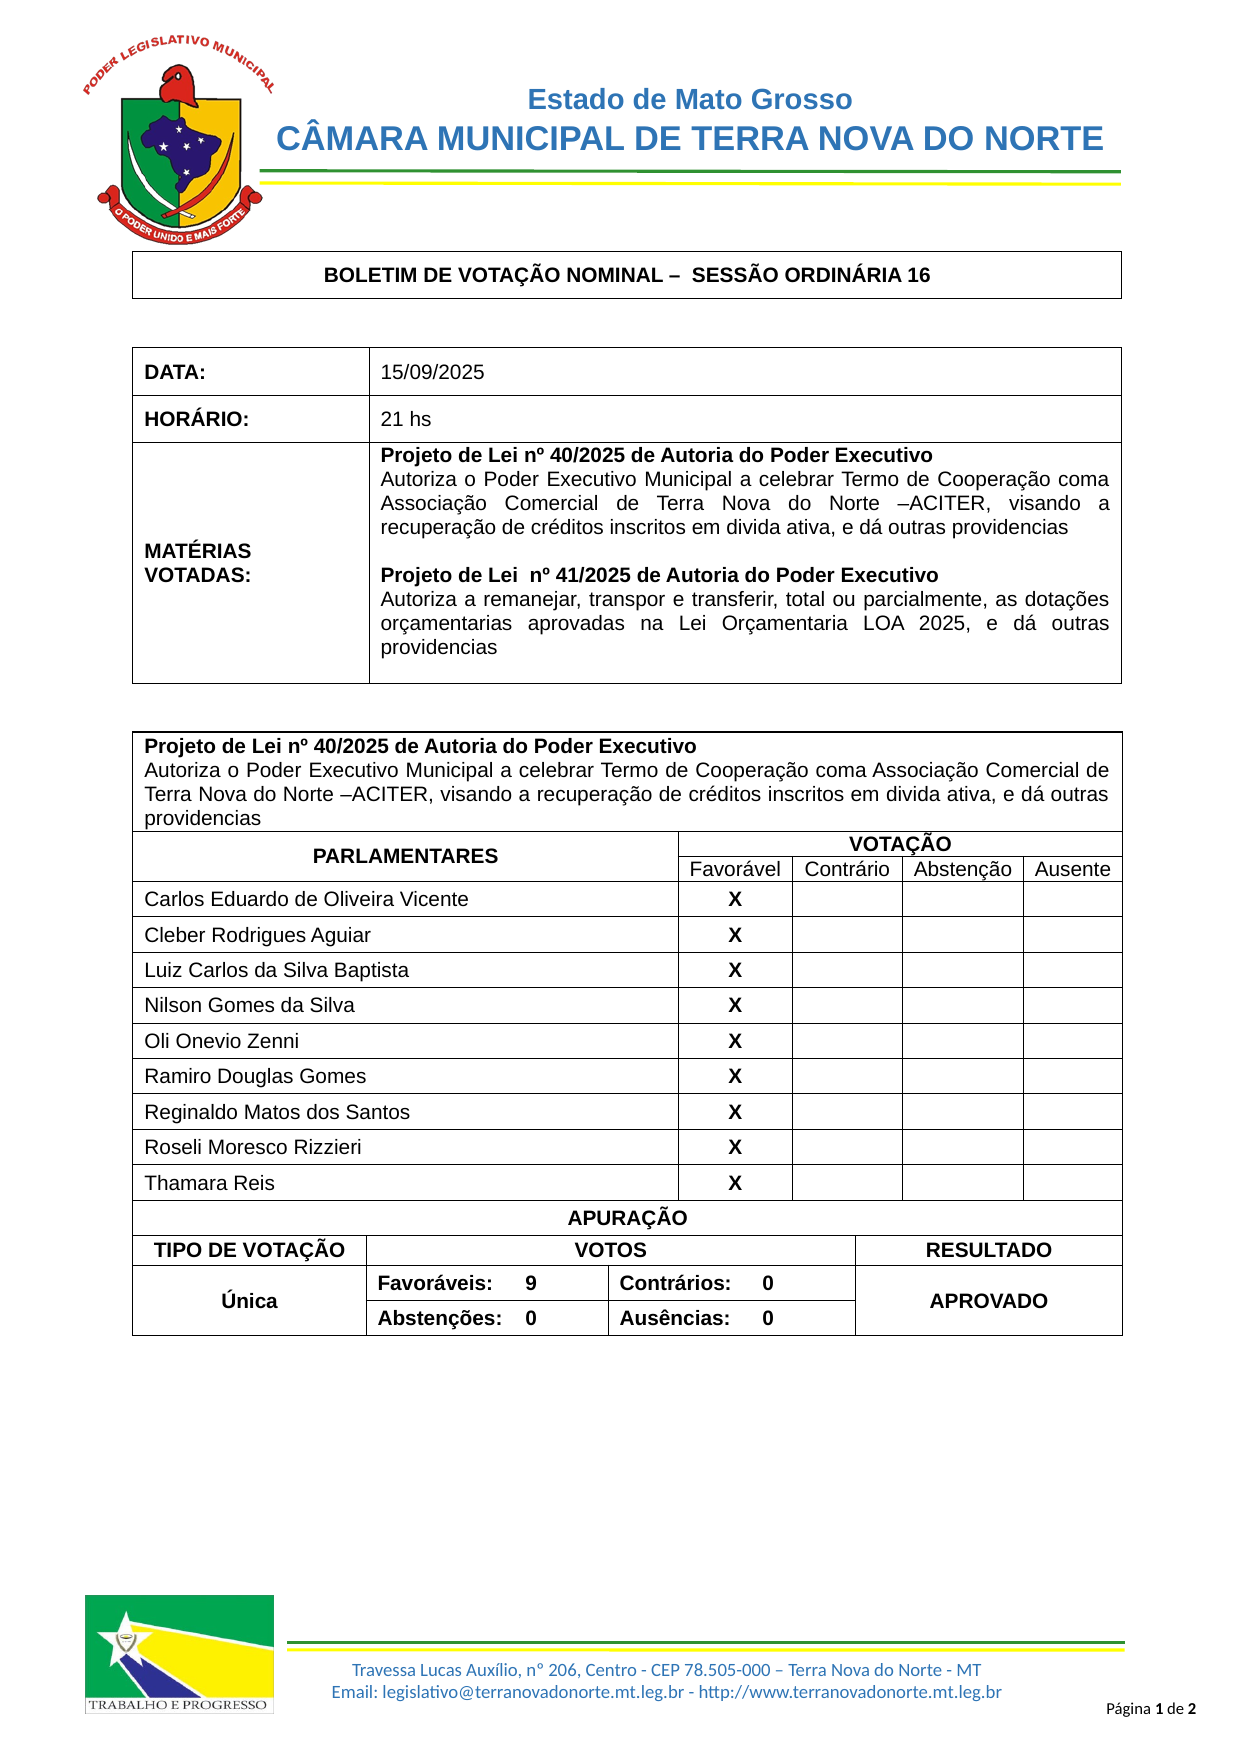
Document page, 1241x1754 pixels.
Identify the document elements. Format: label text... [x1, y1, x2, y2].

table_cell X [679, 1059, 792, 1093]
table_cell 0 [751, 1301, 855, 1335]
table_cell 21 hs [370, 396, 1121, 442]
table_cell Ramiro Douglas Gomes [133, 1059, 678, 1093]
table_cell APROVADO [856, 1266, 1122, 1335]
table_cell VOTOS [367, 1236, 855, 1264]
table_cell Abstenções: [367, 1301, 514, 1335]
table_cell [903, 988, 1023, 1022]
table_cell X [679, 953, 792, 987]
table_cell Ausente [1024, 857, 1122, 881]
table_cell [1024, 988, 1122, 1022]
table_header 15/09/2025 [370, 348, 1121, 394]
table_cell [903, 1059, 1023, 1093]
table_cell X [679, 917, 792, 952]
table_header Projeto de Lei nº 40/2025 de Autoria do Poder Executivo Autoriza o Poder Executivo Municipal a celebrar Termo de Cooperação coma Associação Comercial de Terra Nova do Norte –ACITER, visando a recuperação de créditos inscritos em divida ativa, e dá outras providencias [133, 733, 1122, 831]
table_cell 9 [514, 1266, 608, 1300]
table_cell [903, 953, 1023, 987]
table_cell [1024, 1165, 1122, 1199]
table_cell Cleber Rodrigues Aguiar [133, 917, 678, 952]
table_cell [793, 882, 902, 916]
table_cell [1024, 1094, 1122, 1129]
table_cell Favorável [679, 857, 792, 881]
table_cell Contrário [793, 857, 902, 881]
table_cell [793, 1130, 902, 1164]
picture [85, 1595, 274, 1714]
table_cell Ausências: [609, 1301, 751, 1335]
table_cell [903, 1024, 1023, 1058]
picture [80, 30, 278, 247]
table_cell Thamara Reis [133, 1165, 678, 1199]
table_cell [1024, 1059, 1122, 1093]
table_cell HORÁRIO: [133, 396, 369, 442]
table_cell [793, 1024, 902, 1058]
table_cell [1024, 953, 1122, 987]
table_header BOLETIM DE VOTAÇÃO NOMINAL – SESSÃO ORDINÁRIA 16 [133, 252, 1121, 298]
table_cell [903, 917, 1023, 952]
table_cell Oli Onevio Zenni [133, 1024, 678, 1058]
table_cell Roseli Moresco Rizzieri [133, 1130, 678, 1164]
table_cell X [679, 1024, 792, 1058]
table_cell Reginaldo Matos dos Santos [133, 1094, 678, 1129]
table_cell [793, 988, 902, 1022]
table_cell X [679, 988, 792, 1022]
table_cell X [679, 1130, 792, 1164]
table_cell Abstenção [903, 857, 1023, 881]
table_cell RESULTADO [856, 1236, 1122, 1264]
table_cell [793, 1094, 902, 1129]
table_cell [1024, 882, 1122, 916]
table_cell [903, 882, 1023, 916]
table_cell Contrários: [609, 1266, 751, 1300]
table_cell Favoráveis: [367, 1266, 514, 1300]
table_cell [793, 1165, 902, 1199]
table_header DATA: [133, 348, 369, 394]
table_cell PARLAMENTARES [133, 832, 678, 881]
table_cell [1024, 1024, 1122, 1058]
table_cell APURAÇÃO [133, 1201, 1122, 1235]
table_cell Única [133, 1266, 366, 1335]
table_cell Projeto de Lei nº 40/2025 de Autoria do Poder Executivo Autoriza o Poder Executivo Municipal a celebrar Termo de Cooperação coma Associação Comercial de Terra Nova do Norte –ACITER, visando a recuperação de créditos inscritos em divida ativa, e dá outras providencias Projeto de Lei nº 41/2025 de Autoria do Poder Executivo Autoriza a remanejar, transpor e transferir, total ou parcialmente, as dotações orçamentarias aprovadas na Lei Orçamentaria LOA 2025, e dá outras providencias [370, 443, 1121, 682]
table_cell 0 [751, 1266, 855, 1300]
table_cell [903, 1165, 1023, 1199]
table_cell [903, 1130, 1023, 1164]
table_cell [1024, 1130, 1122, 1164]
table_cell [793, 953, 902, 987]
table_cell Carlos Eduardo de Oliveira Vicente [133, 882, 678, 916]
table_cell MATÉRIAS VOTADAS: [133, 443, 369, 682]
table_cell X [679, 1165, 792, 1199]
table_cell Nilson Gomes da Silva [133, 988, 678, 1022]
table_cell Luiz Carlos da Silva Baptista [133, 953, 678, 987]
table_cell X [679, 1094, 792, 1129]
table_cell TIPO DE VOTAÇÃO [133, 1236, 366, 1264]
table_cell [903, 1094, 1023, 1129]
table_cell [1024, 917, 1122, 952]
table_cell VOTAÇÃO [679, 832, 1122, 856]
table_cell [793, 1059, 902, 1093]
table_cell X [679, 882, 792, 916]
table_cell [793, 917, 902, 952]
table_cell 0 [514, 1301, 608, 1335]
